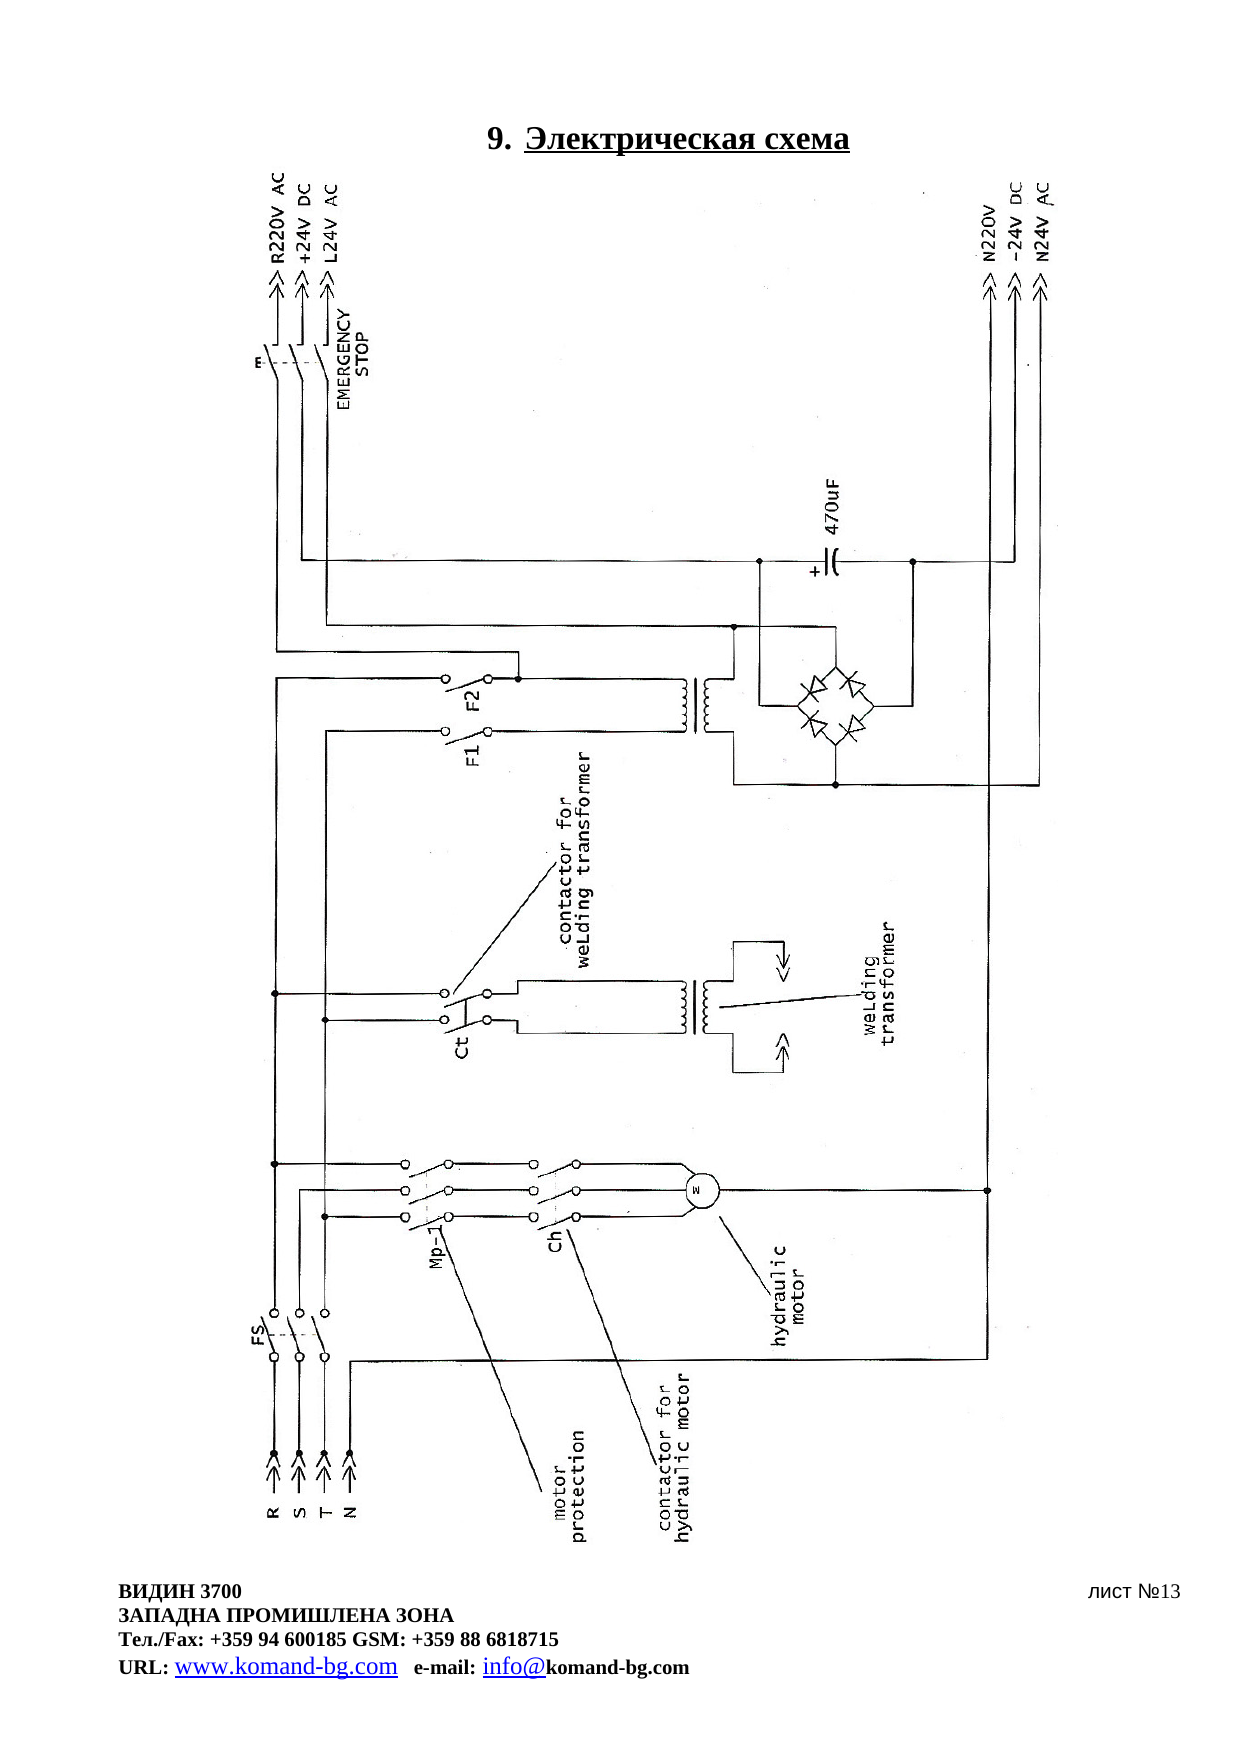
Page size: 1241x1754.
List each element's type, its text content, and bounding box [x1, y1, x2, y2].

picture [241, 165, 1058, 1545]
list Электрическая схема [156, 118, 1181, 156]
